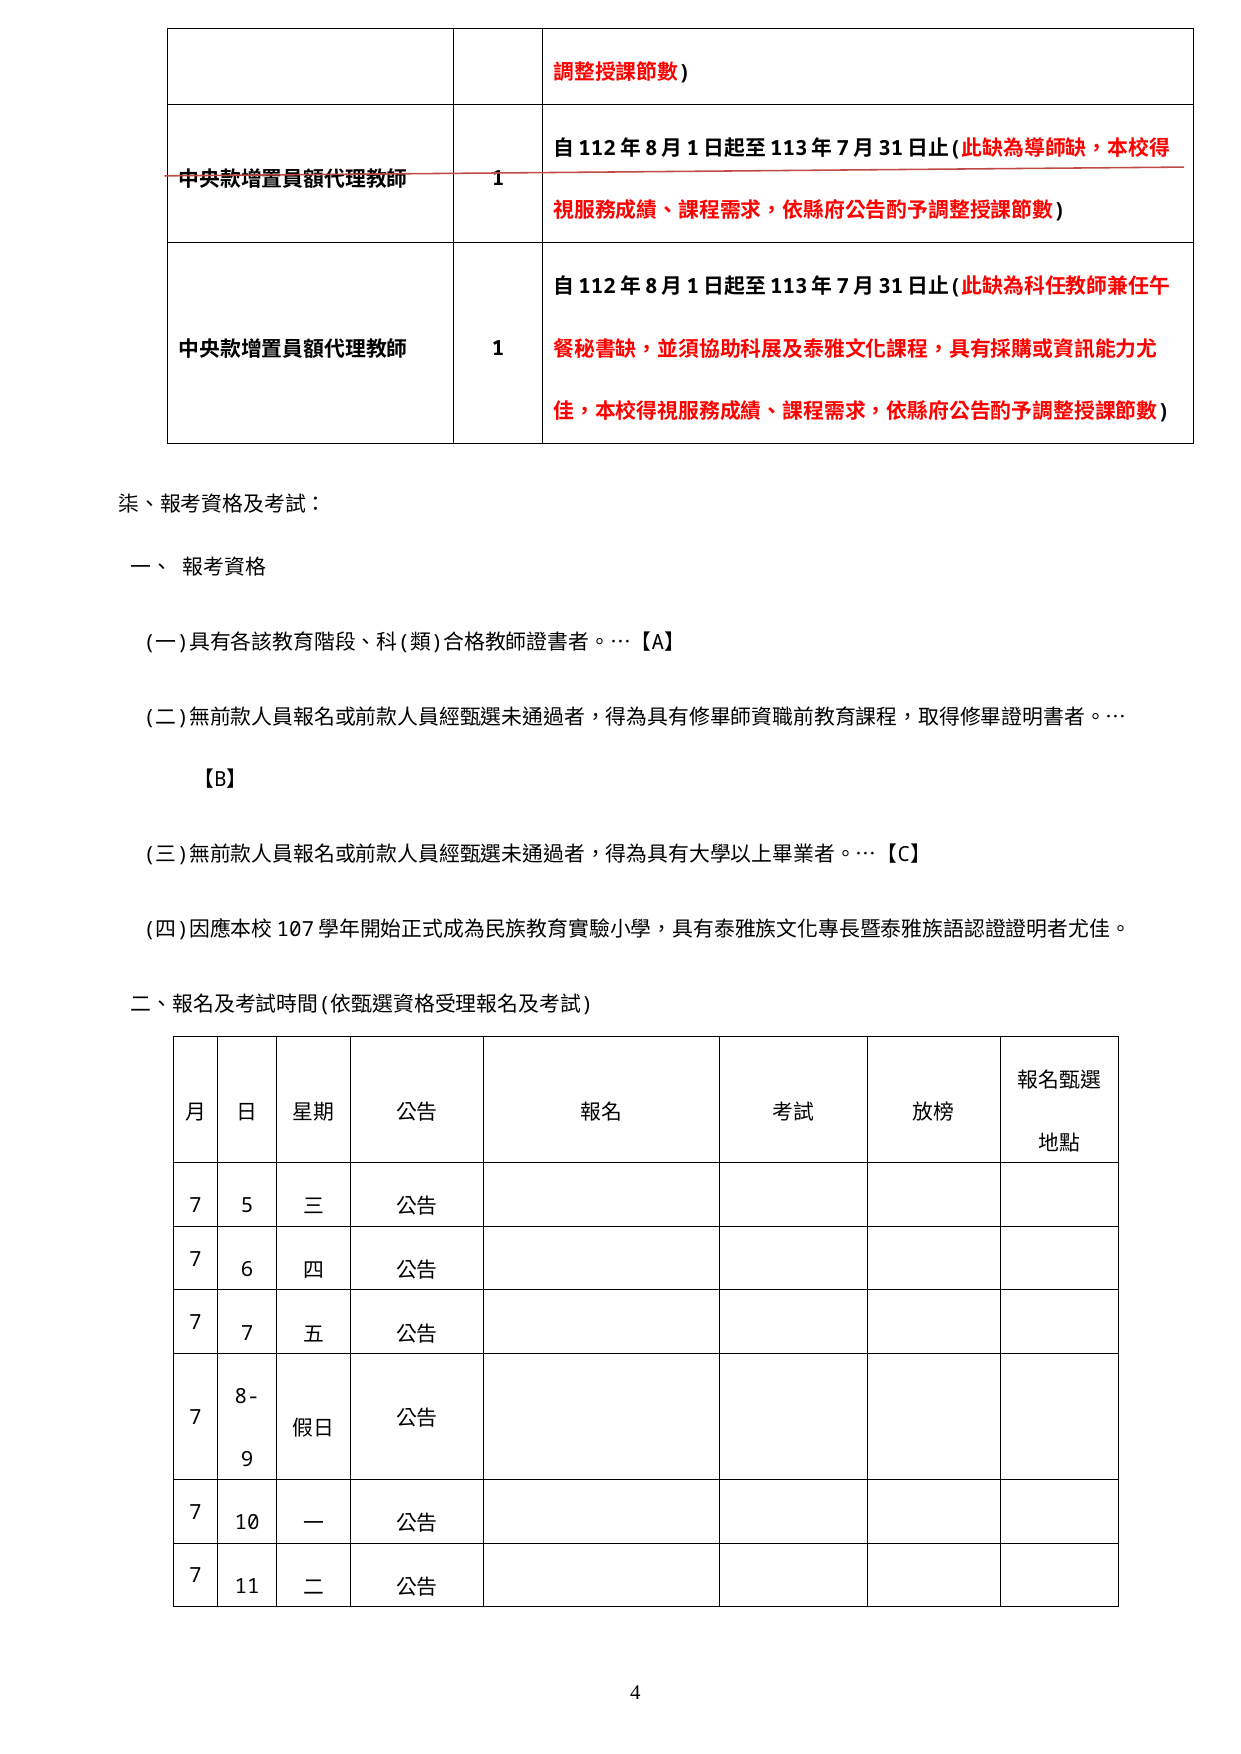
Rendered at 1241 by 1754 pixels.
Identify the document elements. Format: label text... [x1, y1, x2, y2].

table_cell 6 [218, 1227, 276, 1289]
table_cell 自112年8月1日起至113年7月31日止(此缺為科任教師兼任午餐秘書缺，並須協助科展及泰雅文化課程，具有採購或資訊能力尤佳，本校得視服務成績、課程需求，依縣府公告酌予調整授課節數) [543, 243, 1193, 443]
text 一、 報考資格 [131, 524, 1152, 586]
table_cell 1 [454, 243, 542, 443]
table_cell 三 [277, 1163, 350, 1226]
table_cell 7 [174, 1163, 217, 1226]
table_cell [720, 1163, 867, 1226]
table_cell [484, 1354, 719, 1479]
table_header 公告 [351, 1037, 483, 1162]
table_cell 中央款增置員額代理教師 [168, 243, 453, 443]
table_cell 7 [174, 1290, 217, 1353]
table_cell [1001, 1163, 1118, 1226]
table_cell 7 [174, 1480, 217, 1542]
text (三)無前款人員報名或前款人員經甄選未通過者，得為具有大學以上畢業者。…【C】 [143, 811, 1152, 874]
text (四)因應本校107學年開始正式成為民族教育實驗小學，具有泰雅族文化專長暨泰雅族語認證證明者尤佳。 [118, 886, 1152, 949]
table_header 放榜 [868, 1037, 1000, 1162]
table_cell [720, 1480, 867, 1542]
table_cell 自112年8月1日起至113年7月31日止(此缺為導師缺，本校得視服務成績、課程需求，依縣府公告酌予調整授課節數) [543, 105, 1193, 242]
table_cell 一 [277, 1480, 350, 1542]
table_cell 11 [218, 1544, 276, 1606]
table_cell [868, 1354, 1000, 1479]
text (二)無前款人員報名或前款人員經甄選未通過者，得為具有修畢師資職前教育課程，取得修畢證明書者。…【B】 [143, 674, 1152, 799]
table_cell 公告 [351, 1227, 483, 1289]
table_cell [1001, 1227, 1118, 1289]
table_cell [454, 105, 542, 172]
table_cell 中央款增置員額代理教師 [168, 175, 453, 242]
table_cell 7 [218, 1290, 276, 1353]
table_cell [720, 1354, 867, 1479]
table_cell 7 [174, 1227, 217, 1289]
table_cell [1001, 1544, 1118, 1606]
table_cell 五 [277, 1290, 350, 1353]
table_cell 四 [277, 1227, 350, 1289]
table_cell [454, 29, 542, 103]
text 二、報名及考試時間(依甄選資格受理報名及考試) [118, 961, 1152, 1024]
table_cell [720, 1290, 867, 1353]
table_cell 公告 [351, 1354, 483, 1479]
table_cell [1001, 1480, 1118, 1542]
table_cell 公告 [351, 1163, 483, 1226]
table_cell 二 [277, 1544, 350, 1606]
table_cell 公告 [351, 1544, 483, 1606]
text 柒、報考資格及考試： [118, 461, 1152, 524]
table_cell 公告 [351, 1480, 483, 1542]
table_cell [484, 1163, 719, 1226]
table_cell [484, 1227, 719, 1289]
table_cell 7 [174, 1544, 217, 1606]
table_cell 5 [218, 1163, 276, 1226]
table_cell [1001, 1290, 1118, 1353]
table_cell [484, 1544, 719, 1606]
table_header 日 [218, 1037, 276, 1162]
table_cell [868, 1227, 1000, 1289]
table_cell [720, 1227, 867, 1289]
table_cell [1001, 1354, 1118, 1479]
text (一)具有各該教育階段、科(類)合格教師證書者。…【A】 [143, 599, 1152, 661]
table_cell 10 [218, 1480, 276, 1542]
table_cell [868, 1480, 1000, 1542]
table_cell 假日 [277, 1354, 350, 1479]
table_cell [484, 1480, 719, 1542]
table_cell 調整授課節數) [543, 29, 1193, 103]
table_header 月 [174, 1037, 217, 1162]
table_cell [868, 1290, 1000, 1353]
table_cell 1 [454, 174, 542, 242]
table_cell [720, 1544, 867, 1606]
table_cell 中央款增置員額代理教師 [168, 105, 453, 175]
table_cell 公告 [351, 1290, 483, 1353]
table_cell 7 [174, 1354, 217, 1479]
table_cell [484, 1290, 719, 1353]
table_header 報名 [484, 1037, 719, 1162]
table_cell 8-9 [218, 1354, 276, 1479]
table_header 考試 [720, 1037, 867, 1162]
table_cell [168, 29, 453, 103]
table_cell [868, 1544, 1000, 1606]
table_cell [868, 1163, 1000, 1226]
table_header 星期 [277, 1037, 350, 1162]
table_header 報名甄選地點 [1001, 1037, 1118, 1162]
